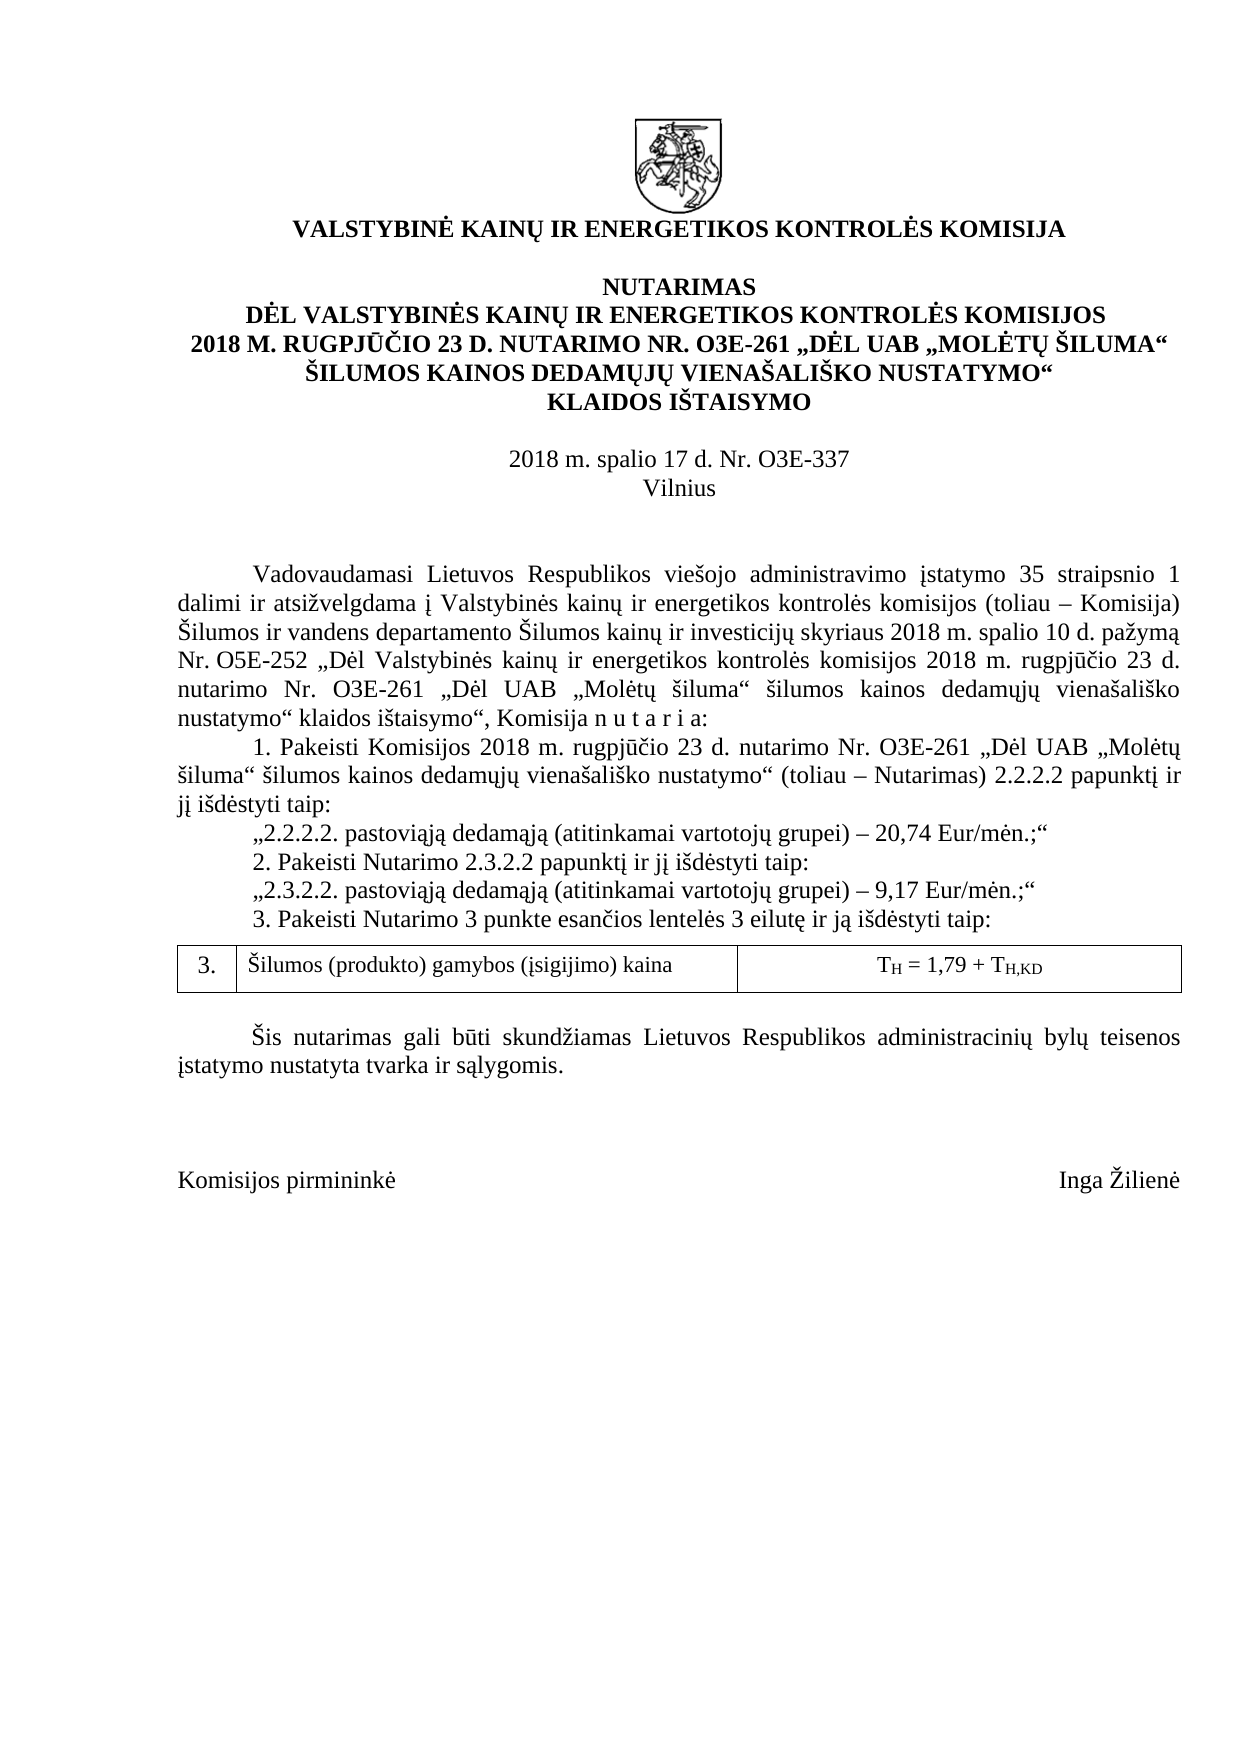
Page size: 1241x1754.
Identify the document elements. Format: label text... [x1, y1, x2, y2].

text vALSTYBINĖ KAINŲ IR ENERGETIKOS KONTROLĖS KOMISIJA [177, 214, 1181, 243]
text 2. Pakeisti Nutarimo 2.3.2.2 papunktį ir jį išdėstyti taip: [177, 847, 1181, 875]
text „2.2.2.2. pastoviąją dedamąją (atitinkamai vartotojų grupei) – 20,74 Eur/mėn.;“ [177, 818, 1181, 847]
text Vadovaudamasi Lietuvos Respublikos viešojo administravimo įstatymo 35 straipsnio 1 dalimi ir atsižvelgdama į Valstybinės kainų ir energetikos kontrolės komisijos (toliau – Komisija) Šilumos ir vandens departamento Šilumos kainų ir investicijų skyriaus 2018 m. spalio 10 d. pažymą Nr. O5E-252 „Dėl Valstybinės kainų ir energetikos kontrolės komisijos 2018 m. rugpjūčio 23 d. nutarimo Nr. O3E-261 „Dėl UAB „Molėtų šiluma“ šilumos kainos dedamųjų vienašališko nustatymo“ klaidos ištaisymo“, Komisija n u t a r i a: [177, 559, 1181, 732]
text Komisijos pirmininkė Inga Žilienė [177, 1166, 1181, 1194]
table_header TH = 1,79 + TH,KD [738, 946, 1181, 992]
text „2.3.2.2. pastoviąją dedamąją (atitinkamai vartotojų grupei) – 9,17 Eur/mėn.;“ [177, 875, 1181, 904]
text NUTARIMAS [177, 272, 1181, 300]
text 2018 m. spalio 17 d. Nr. O3E-337 [177, 444, 1181, 473]
text DĖL valstybinės kainų ir energetikos kontrolės komisijos 2018 m. rugpjūčio 23 d. nutarimo Nr. o3E-261 „DĖL UAB „molėtų ŠILUMA“ šilumos KAINos dedamųjų vienašališko nustatymo“ klaidos ištaisymo [177, 300, 1181, 415]
table_header 3. [178, 946, 236, 992]
text Vilnius [177, 473, 1181, 502]
text 1. Pakeisti Komisijos 2018 m. rugpjūčio 23 d. nutarimo Nr. O3E-261 „Dėl UAB „Molėtų šiluma“ šilumos kainos dedamųjų vienašališko nustatymo“ (toliau – Nutarimas) 2.2.2.2 papunktį ir jį išdėstyti taip: [177, 732, 1181, 818]
text 3. Pakeisti Nutarimo 3 punkte esančios lentelės 3 eilutę ir ją išdėstyti taip: [177, 904, 1181, 933]
table_header Šilumos (produkto) gamybos (įsigijimo) kaina [237, 946, 737, 992]
text Šis nutarimas gali būti skundžiamas Lietuvos Respublikos administracinių bylų teisenos įstatymo nustatyta tvarka ir sąlygomis. [177, 1022, 1181, 1079]
